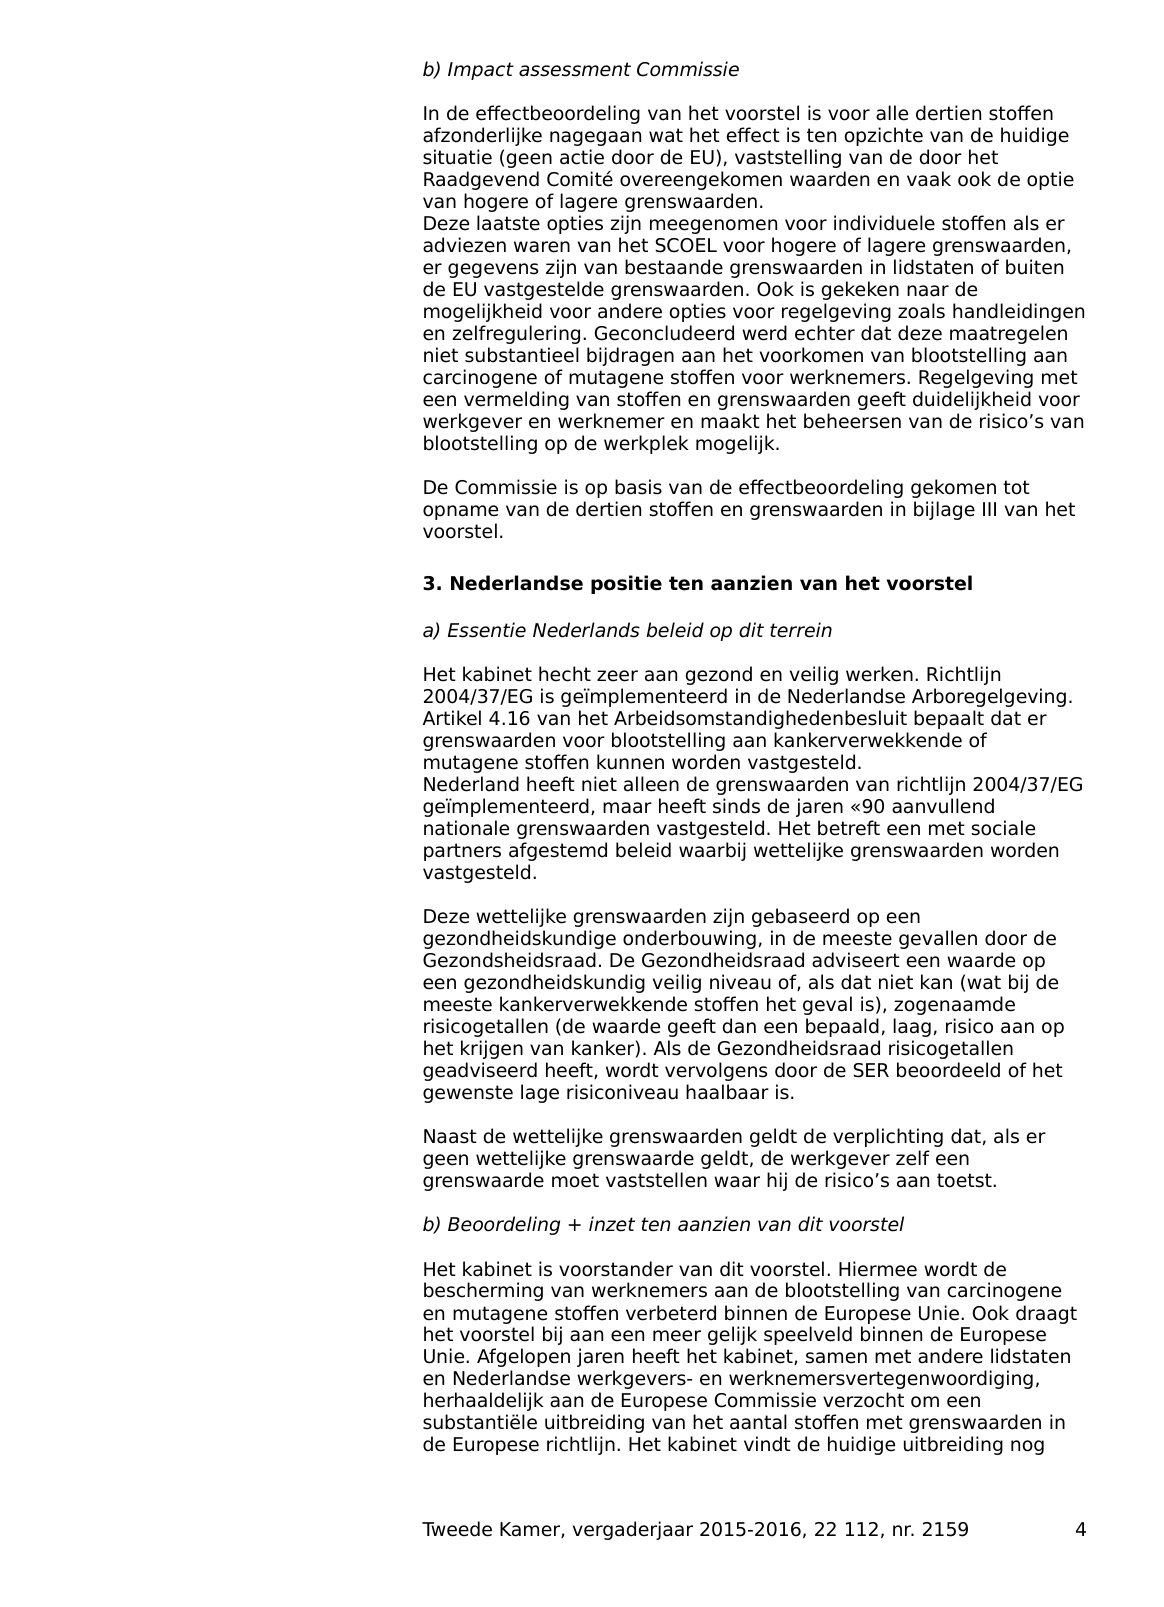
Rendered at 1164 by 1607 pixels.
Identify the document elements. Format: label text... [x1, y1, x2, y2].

text Nederland heeft niet alleen de grenswaarden van richtlijn 2004/37/EG geïmplementeerd, maar heeft sinds de jaren «90 aanvullend nationale grenswaarden vastgesteld. Het betreft een met sociale partners afgestemd beleid waarbij wettelijke grenswaarden worden vastgesteld. [422, 774, 1087, 884]
text Het kabinet hecht zeer aan gezond en veilig werken. Richtlijn 2004/37/EG is geïmplementeerd in de Nederlandse Arboregelgeving. Artikel 4.16 van het Arbeidsomstandighedenbesluit bepaalt dat er grenswaarden voor blootstelling aan kankerverwekkende of mutagene stoffen kunnen worden vastgesteld. [422, 664, 1087, 774]
text In de effectbeoordeling van het voorstel is voor alle dertien stoffen afzonderlijke nagegaan wat het effect is ten opzichte van de huidige situatie (geen actie door de EU), vaststelling van de door het Raadgevend Comité overeengekomen waarden en vaak ook de optie van hogere of lagere grenswaarden. [422, 103, 1087, 213]
text Deze wettelijke grenswaarden zijn gebaseerd op een gezondheidskundige onderbouwing, in de meeste gevallen door de Gezondsheidsraad. De Gezondheidsraad adviseert een waarde op een gezondheidskundig veilig niveau of, als dat niet kan (wat bij de meeste kankerverwekkende stoffen het geval is), zogenaamde risicogetallen (de waarde geeft dan een bepaald, laag, risico aan op het krijgen van kanker). Als de Gezondheidsraad risicogetallen geadviseerd heeft, wordt vervolgens door de SER beoordeeld of het gewenste lage risiconiveau haalbaar is. [422, 906, 1087, 1104]
text Het kabinet is voorstander van dit voorstel. Hiermee wordt de bescherming van werknemers aan de blootstelling van carcinogene en mutagene stoffen verbeterd binnen de Europese Unie. Ook draagt het voorstel bij aan een meer gelijk speelveld binnen de Europese Unie. Afgelopen jaren heeft het kabinet, samen met andere lidstaten en Nederlandse werkgevers- en werknemersvertegenwoordiging, herhaaldelijk aan de Europese Commissie verzocht om een substantiële uitbreiding van het aantal stoffen met grenswaarden in de Europese richtlijn. Het kabinet vindt de huidige uitbreiding nog [422, 1258, 1087, 1456]
subtitle a) Essentie Nederlands beleid op dit terrein [422, 620, 1087, 642]
text Naast de wettelijke grenswaarden geldt de verplichting dat, als er geen wettelijke grenswaarde geldt, de werkgever zelf een grenswaarde moet vaststellen waar hij de risico’s aan toetst. [422, 1126, 1087, 1192]
subtitle 3. Nederlandse positie ten aanzien van het voorstel [422, 573, 1087, 595]
subtitle b) Beoordeling + inzet ten aanzien van dit voorstel [422, 1214, 1087, 1236]
text Deze laatste opties zijn meegenomen voor individuele stoffen als er adviezen waren van het SCOEL voor hogere of lagere grenswaarden, er gegevens zijn van bestaande grenswaarden in lidstaten of buiten de EU vastgestelde grenswaarden. Ook is gekeken naar de mogelijkheid voor andere opties voor regelgeving zoals handleidingen en zelfregulering. Geconcludeerd werd echter dat deze maatregelen niet substantieel bijdragen aan het voorkomen van blootstelling aan carcinogene of mutagene stoffen voor werknemers. Regelgeving met een vermelding van stoffen en grenswaarden geeft duidelijkheid voor werkgever en werknemer en maakt het beheersen van de risico’s van blootstelling op de werkplek mogelijk. [422, 213, 1087, 455]
text De Commissie is op basis van de effectbeoordeling gekomen tot opname van de dertien stoffen en grenswaarden in bijlage III van het voorstel. [422, 477, 1087, 543]
subtitle b) Impact assessment Commissie [422, 59, 1087, 81]
